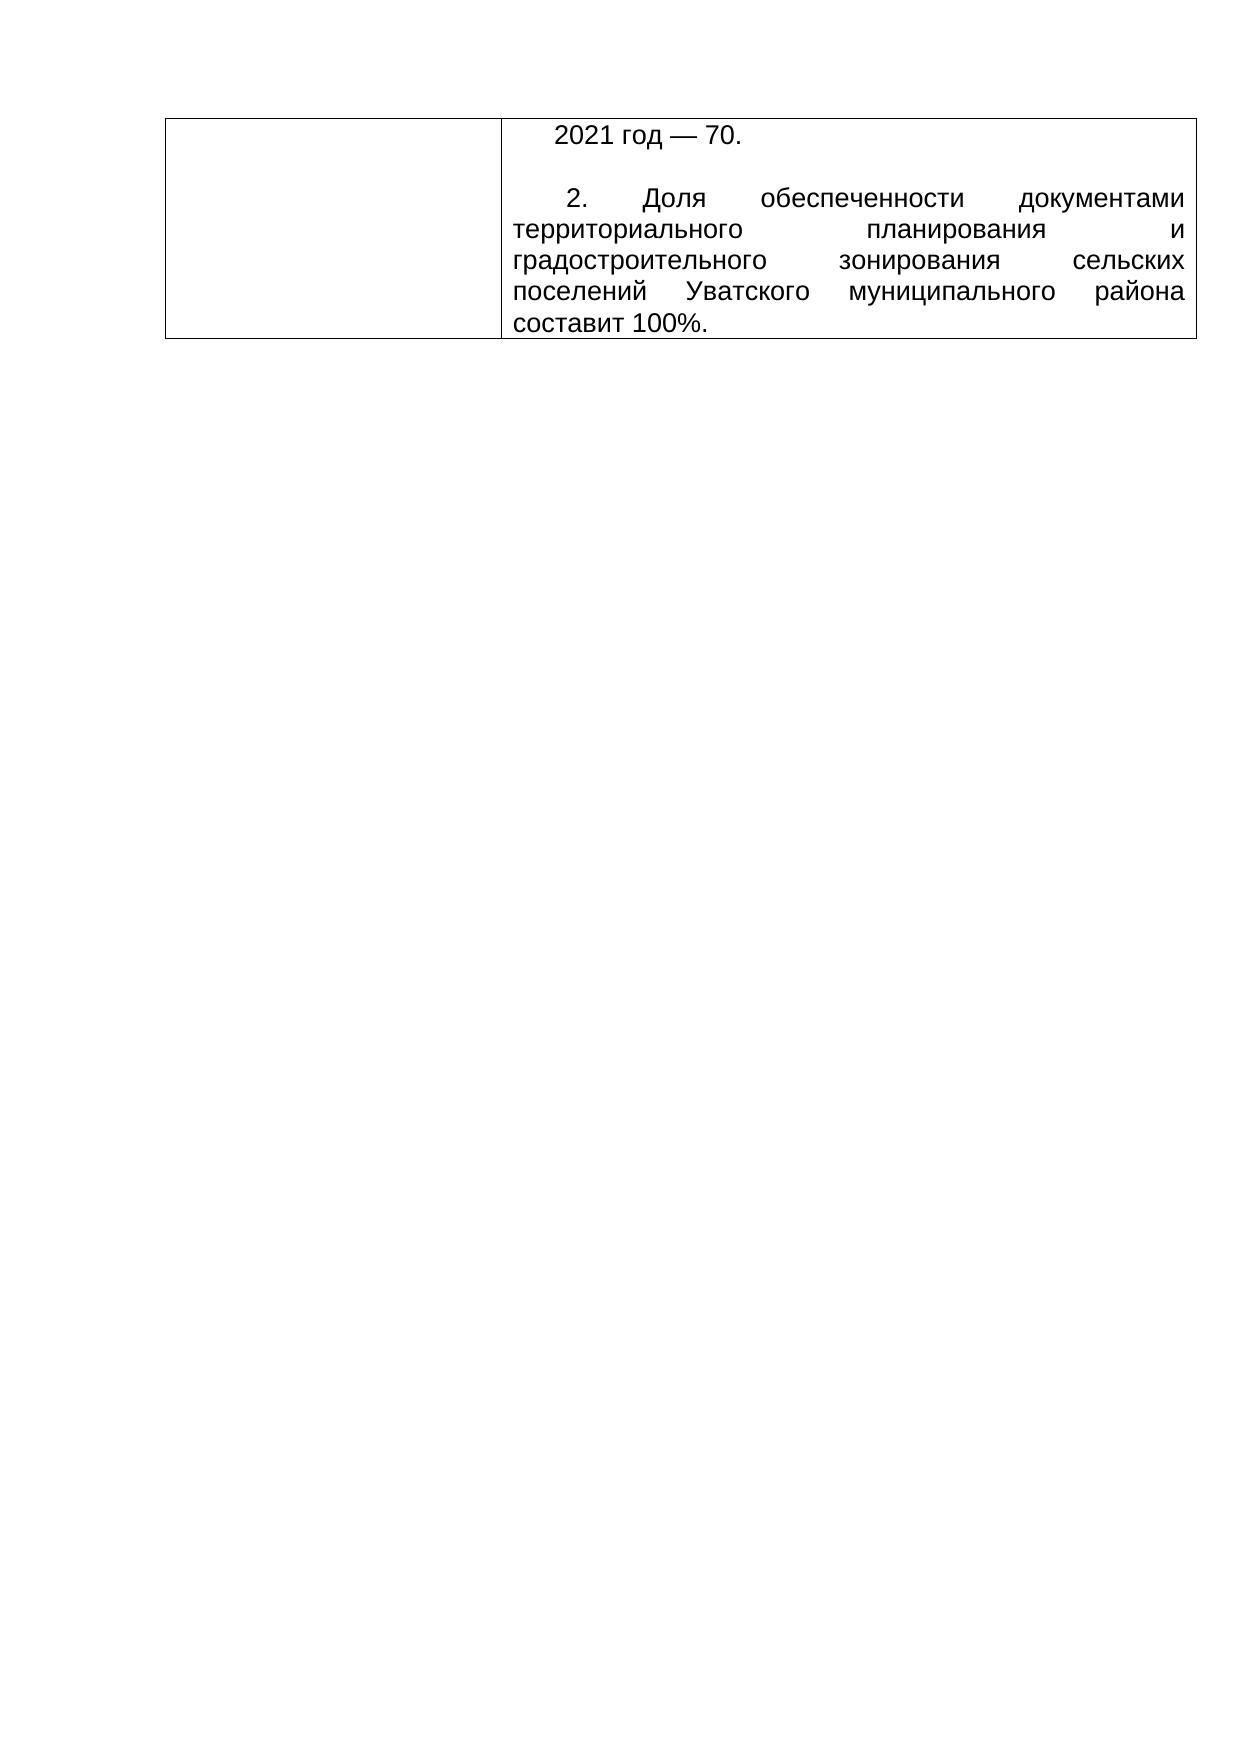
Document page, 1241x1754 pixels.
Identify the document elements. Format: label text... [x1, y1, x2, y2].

table_cell [166, 119, 501, 338]
table_cell 2021 год — 70. 2. Доля обеспеченности документами территориального планирования и градостроительного зонирования сельских поселений Уватского муниципального района составит 100%. [502, 119, 1196, 338]
